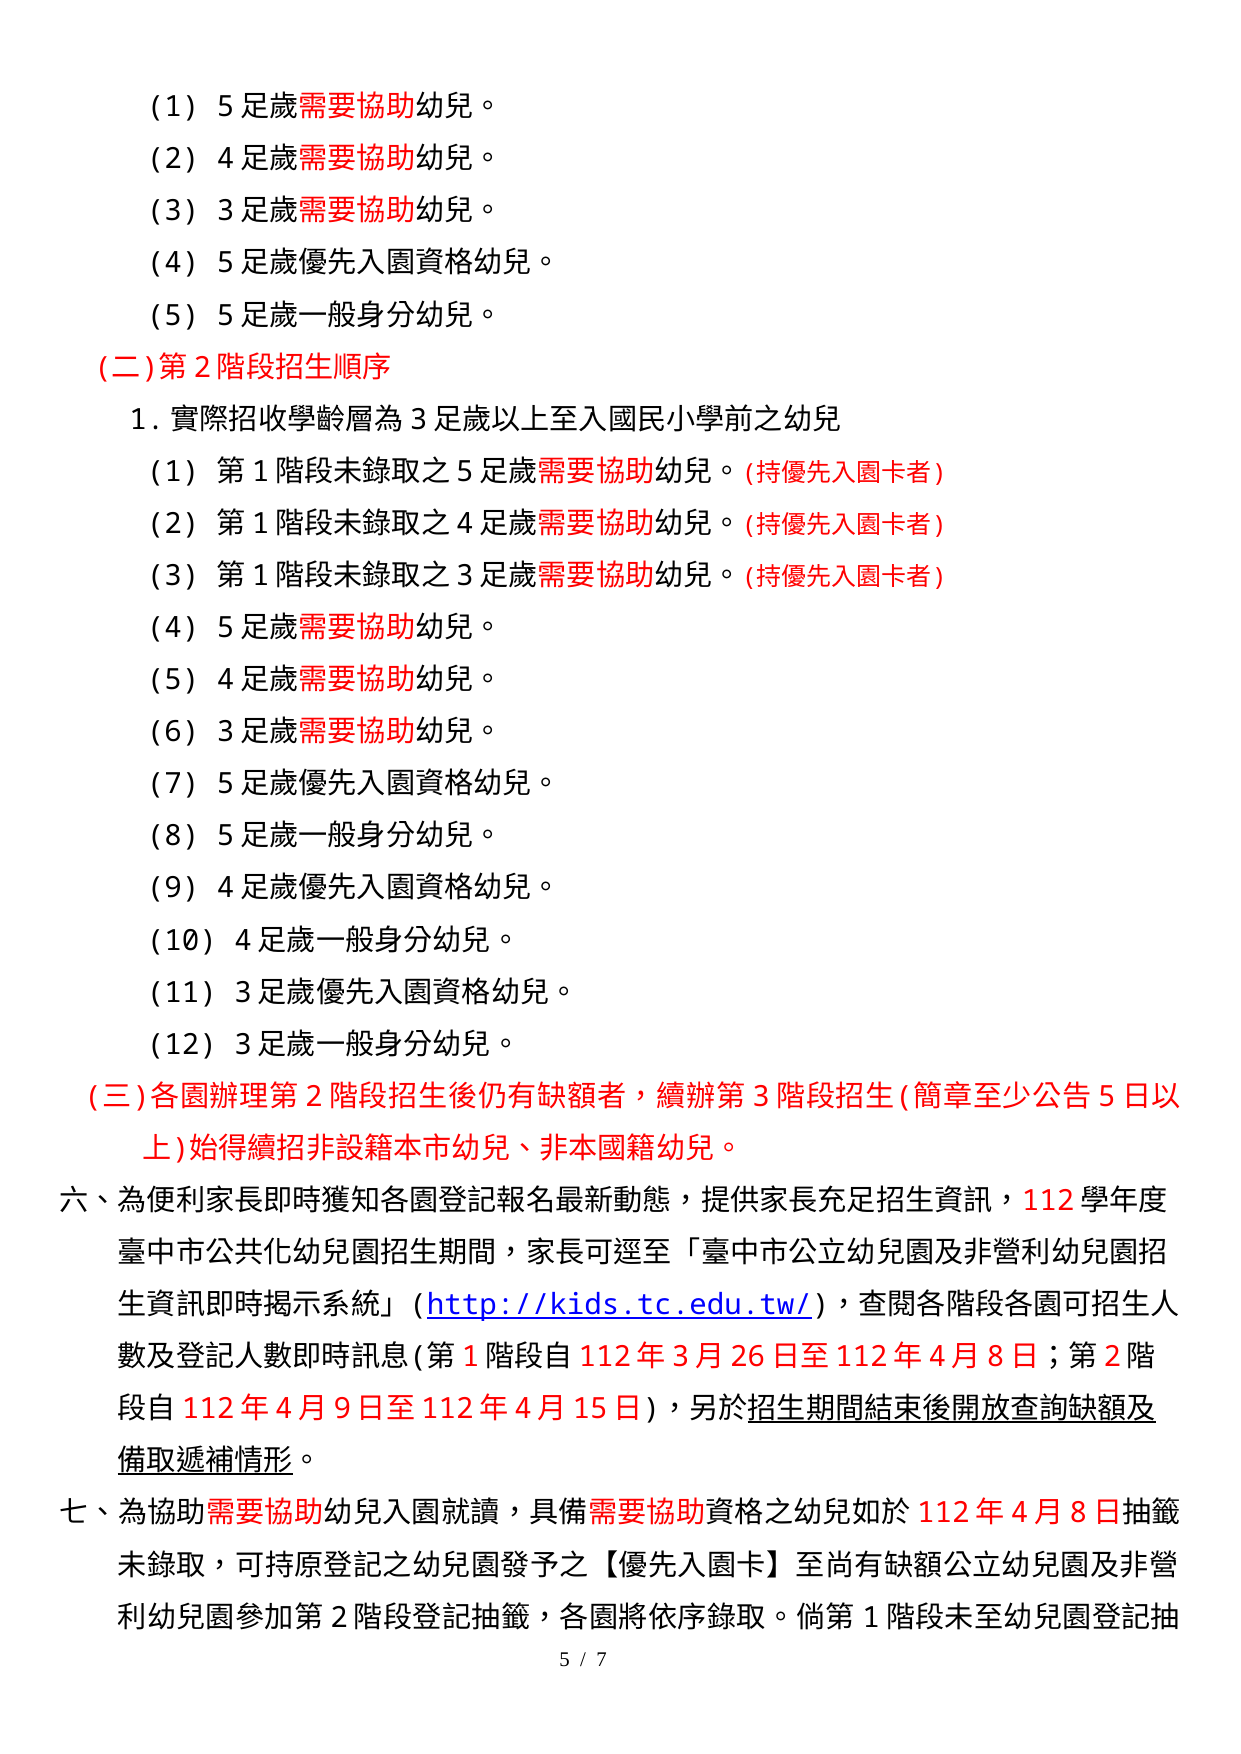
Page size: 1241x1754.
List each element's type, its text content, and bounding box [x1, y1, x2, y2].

text (5) 5足歲一般身分幼兒。 [147, 283, 1181, 335]
text (3) 第1階段未錄取之3足歲需要協助幼兒。(持優先入園卡者) [147, 544, 1181, 596]
text (4) 5足歲優先入園資格幼兒。 [147, 231, 1181, 283]
text (1) 第1階段未錄取之5足歲需要協助幼兒。(持優先入園卡者) [147, 439, 1181, 492]
text 六、為便利家長即時獲知各園登記報名最新動態，提供家長充足招生資訊，112學年度臺中市公共化幼兒園招生期間，家長可逕至「臺中市公立幼兒園及非營利幼兒園招生資訊即時揭示系統」(http://kids.tc.edu.tw/)，查閱各階段各園可招生人數及登記人數即時訊息(第1階段自112年3月26日至112年4月8日；第2階段自112年4月9日至112年4月15日)，另於招生期間結束後開放查詢缺額及備取遞補情形。 [59, 1169, 1181, 1481]
text (5) 4足歲需要協助幼兒。 [147, 648, 1181, 700]
text 七、為協助需要協助幼兒入園就讀，具備需要協助資格之幼兒如於112年4月8日抽籤未錄取，可持原登記之幼兒園發予之【優先入園卡】至尚有缺額公立幼兒園及非營利幼兒園參加第2階段登記抽籤，各園將依序錄取。倘第1階段未至幼兒園登記抽 [59, 1481, 1181, 1637]
text (1) 5足歲需要協助幼兒。 [147, 75, 1181, 127]
text (12) 3足歲一般身分幼兒。 [147, 1012, 1181, 1064]
text (11) 3足歲優先入園資格幼兒。 [147, 960, 1181, 1012]
text (4) 5足歲需要協助幼兒。 [147, 596, 1181, 648]
text (6) 3足歲需要協助幼兒。 [147, 700, 1181, 752]
text 1. 實際招收學齡層為3足歲以上至入國民小學前之幼兒 [59, 387, 1181, 439]
text (三)各園辦理第2階段招生後仍有缺額者，續辦第3階段招生(簡章至少公告5日以上)始得續招非設籍本市幼兒、非本國籍幼兒。 [84, 1064, 1181, 1169]
text (3) 3足歲需要協助幼兒。 [147, 179, 1181, 231]
text (2) 4足歲需要協助幼兒。 [147, 127, 1181, 179]
text (10) 4足歲一般身分幼兒。 [147, 908, 1181, 960]
text (二)第2階段招生順序 [59, 335, 1181, 387]
text (7) 5足歲優先入園資格幼兒。 [147, 752, 1181, 804]
text (2) 第1階段未錄取之4足歲需要協助幼兒。(持優先入園卡者) [147, 492, 1181, 544]
text (8) 5足歲一般身分幼兒。 [147, 804, 1181, 856]
text (9) 4足歲優先入園資格幼兒。 [147, 856, 1181, 908]
